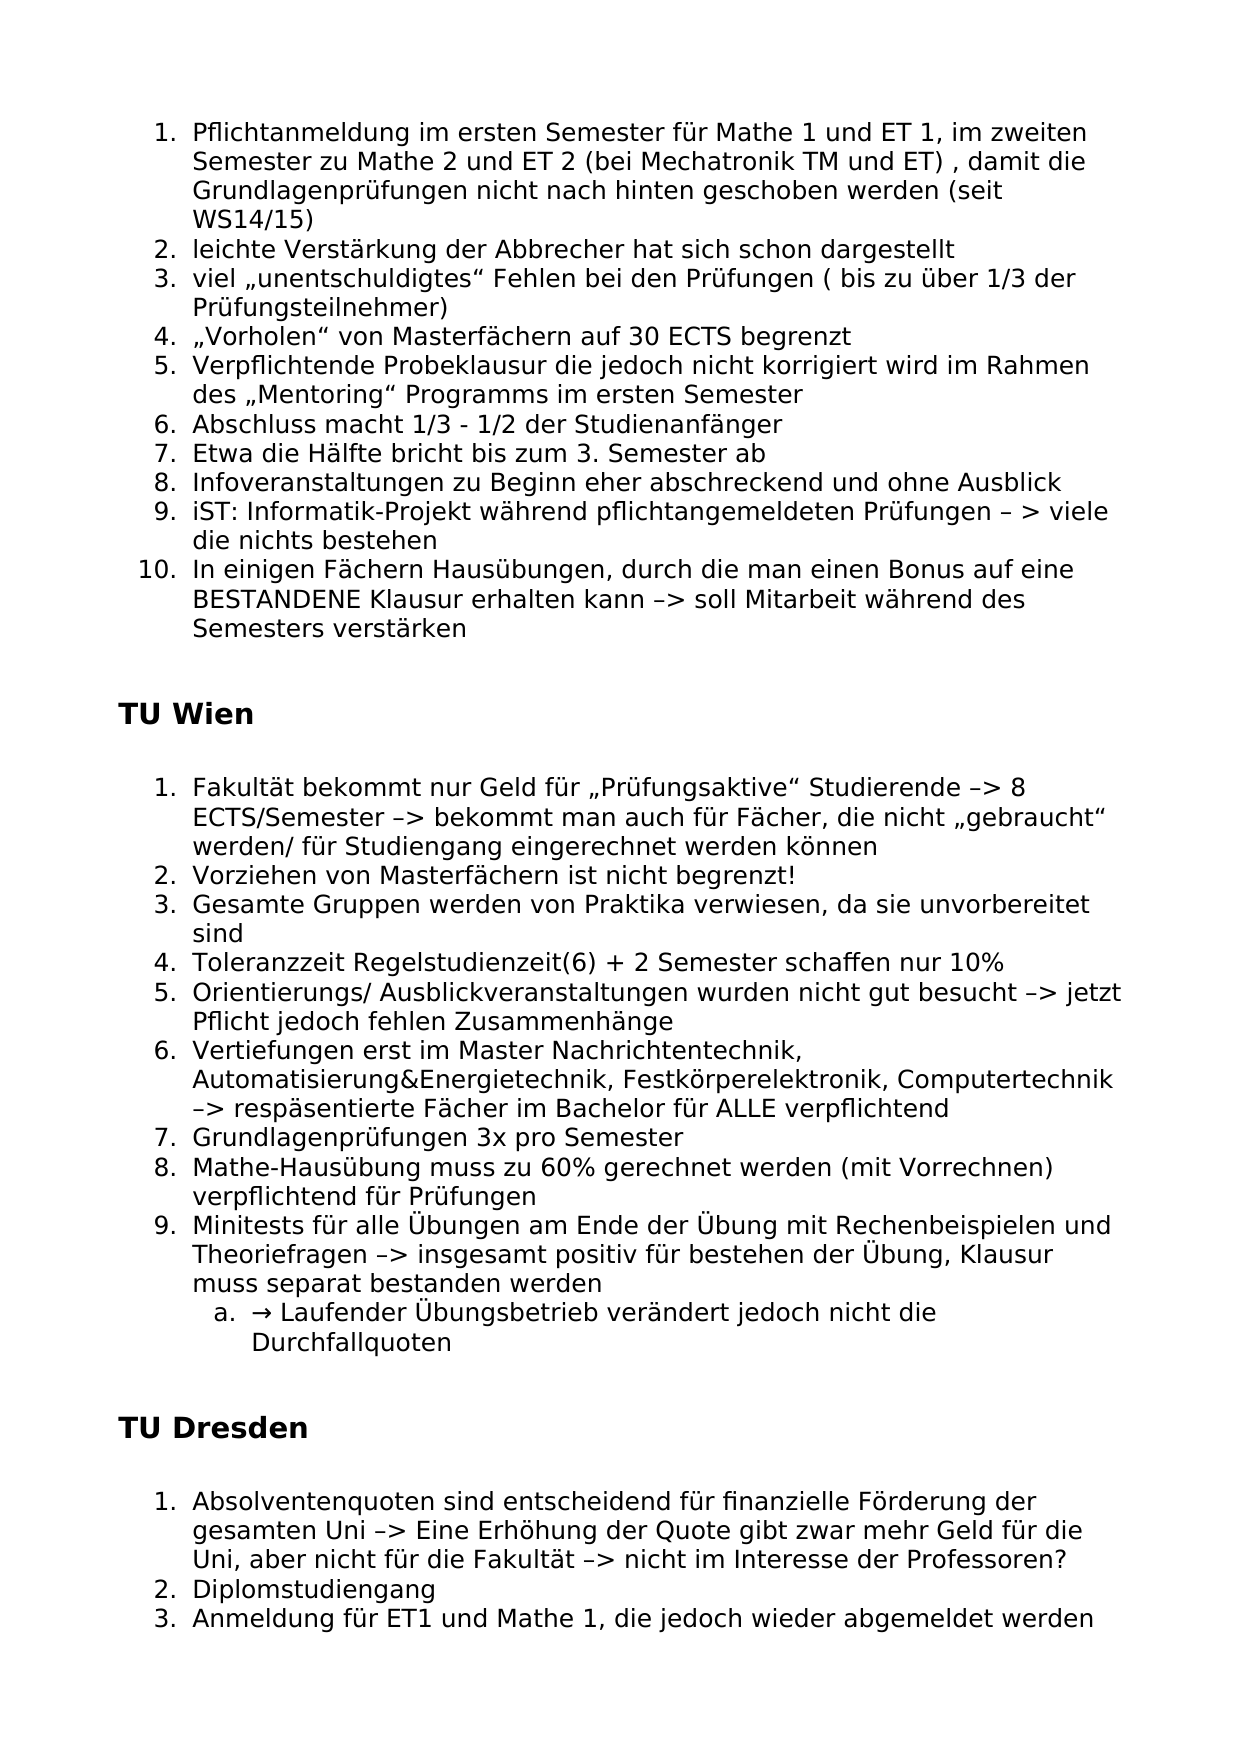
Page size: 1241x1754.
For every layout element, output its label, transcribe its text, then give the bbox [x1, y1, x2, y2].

list Fakultät bekommt nur Geld für „Prüfungsaktive“ Studierende –> 8 ECTS/Semester –> bekommt man auch für Fächer, die nicht „gebraucht“ werden/ für Studiengang eingerechnet werden können [177, 773, 1122, 861]
list Orientierungs/ Ausblickveranstaltungen wurden nicht gut besucht –> jetzt Pflicht jedoch fehlen Zusammenhänge [177, 978, 1122, 1036]
list Pflichtanmeldung im ersten Semester für Mathe 1 und ET 1, im zweiten Semester zu Mathe 2 und ET 2 (bei Mechatronik TM und ET) , damit die Grundlagenprüfungen nicht nach hinten geschoben werden (seit WS14/15) [177, 118, 1122, 235]
list viel „unentschuldigtes“ Fehlen bei den Prüfungen ( bis zu über 1/3 der Prüfungsteilnehmer) [177, 264, 1122, 322]
list Mathe-Hausübung muss zu 60% gerechnet werden (mit Vorrechnen) verpflichtend für Prüfungen [177, 1153, 1122, 1211]
list iST: Informatik-Projekt während pflichtangemeldeten Prüfungen – > viele die nichts bestehen [177, 497, 1122, 556]
list Abschluss macht 1/3 - 1/2 der Studienanfänger [177, 410, 1122, 439]
list Absolventenquoten sind entscheidend für finanzielle Förderung der gesamten Uni –> Eine Erhöhung der Quote gibt zwar mehr Geld für die Uni, aber nicht für die Fakultät –> nicht im Interesse der Professoren? [177, 1487, 1122, 1575]
list Etwa die Hälfte bricht bis zum 3. Semester ab [177, 439, 1122, 468]
list Anmeldung für ET1 und Mathe 1, die jedoch wieder abgemeldet werden [177, 1604, 1122, 1633]
list Grundlagenprüfungen 3x pro Semester [177, 1123, 1122, 1153]
list In einigen Fächern Hausübungen, durch die man einen Bonus auf eine BESTANDENE Klausur erhalten kann –> soll Mitarbeit während des Semesters verstärken [177, 556, 1122, 643]
list → Laufender Übungsbetrieb verändert jedoch nicht die Durchfallquoten [236, 1298, 1122, 1357]
list Minitests für alle Übungen am Ende der Übung mit Rechenbeispielen und Theoriefragen –> insgesamt positiv für bestehen der Übung, Klausur muss separat bestanden werden [177, 1211, 1122, 1298]
list Vorziehen von Masterfächern ist nicht begrenzt! [177, 861, 1122, 890]
list Verpflichtende Probeklausur die jedoch nicht korrigiert wird im Rahmen des „Mentoring“ Programms im ersten Semester [177, 351, 1122, 410]
list leichte Verstärkung der Abbrecher hat sich schon dargestellt [177, 235, 1122, 264]
list Infoveranstaltungen zu Beginn eher abschreckend und ohne Ausblick [177, 468, 1122, 497]
list Gesamte Gruppen werden von Praktika verwiesen, da sie unvorbereitet sind [177, 890, 1122, 948]
subtitle TU Dresden [118, 1411, 1122, 1445]
list „Vorholen“ von Masterfächern auf 30 ECTS begrenzt [177, 322, 1122, 351]
list Toleranzzeit Regelstudienzeit(6) + 2 Semester schaffen nur 10% [177, 948, 1122, 978]
list Diplomstudiengang [177, 1575, 1122, 1604]
list Vertiefungen erst im Master Nachrichtentechnik, Automatisierung&Energietechnik, Festkörperelektronik, Computertechnik –> respäsentierte Fächer im Bachelor für ALLE verpflichtend [177, 1036, 1122, 1123]
subtitle TU Wien [118, 698, 1122, 732]
